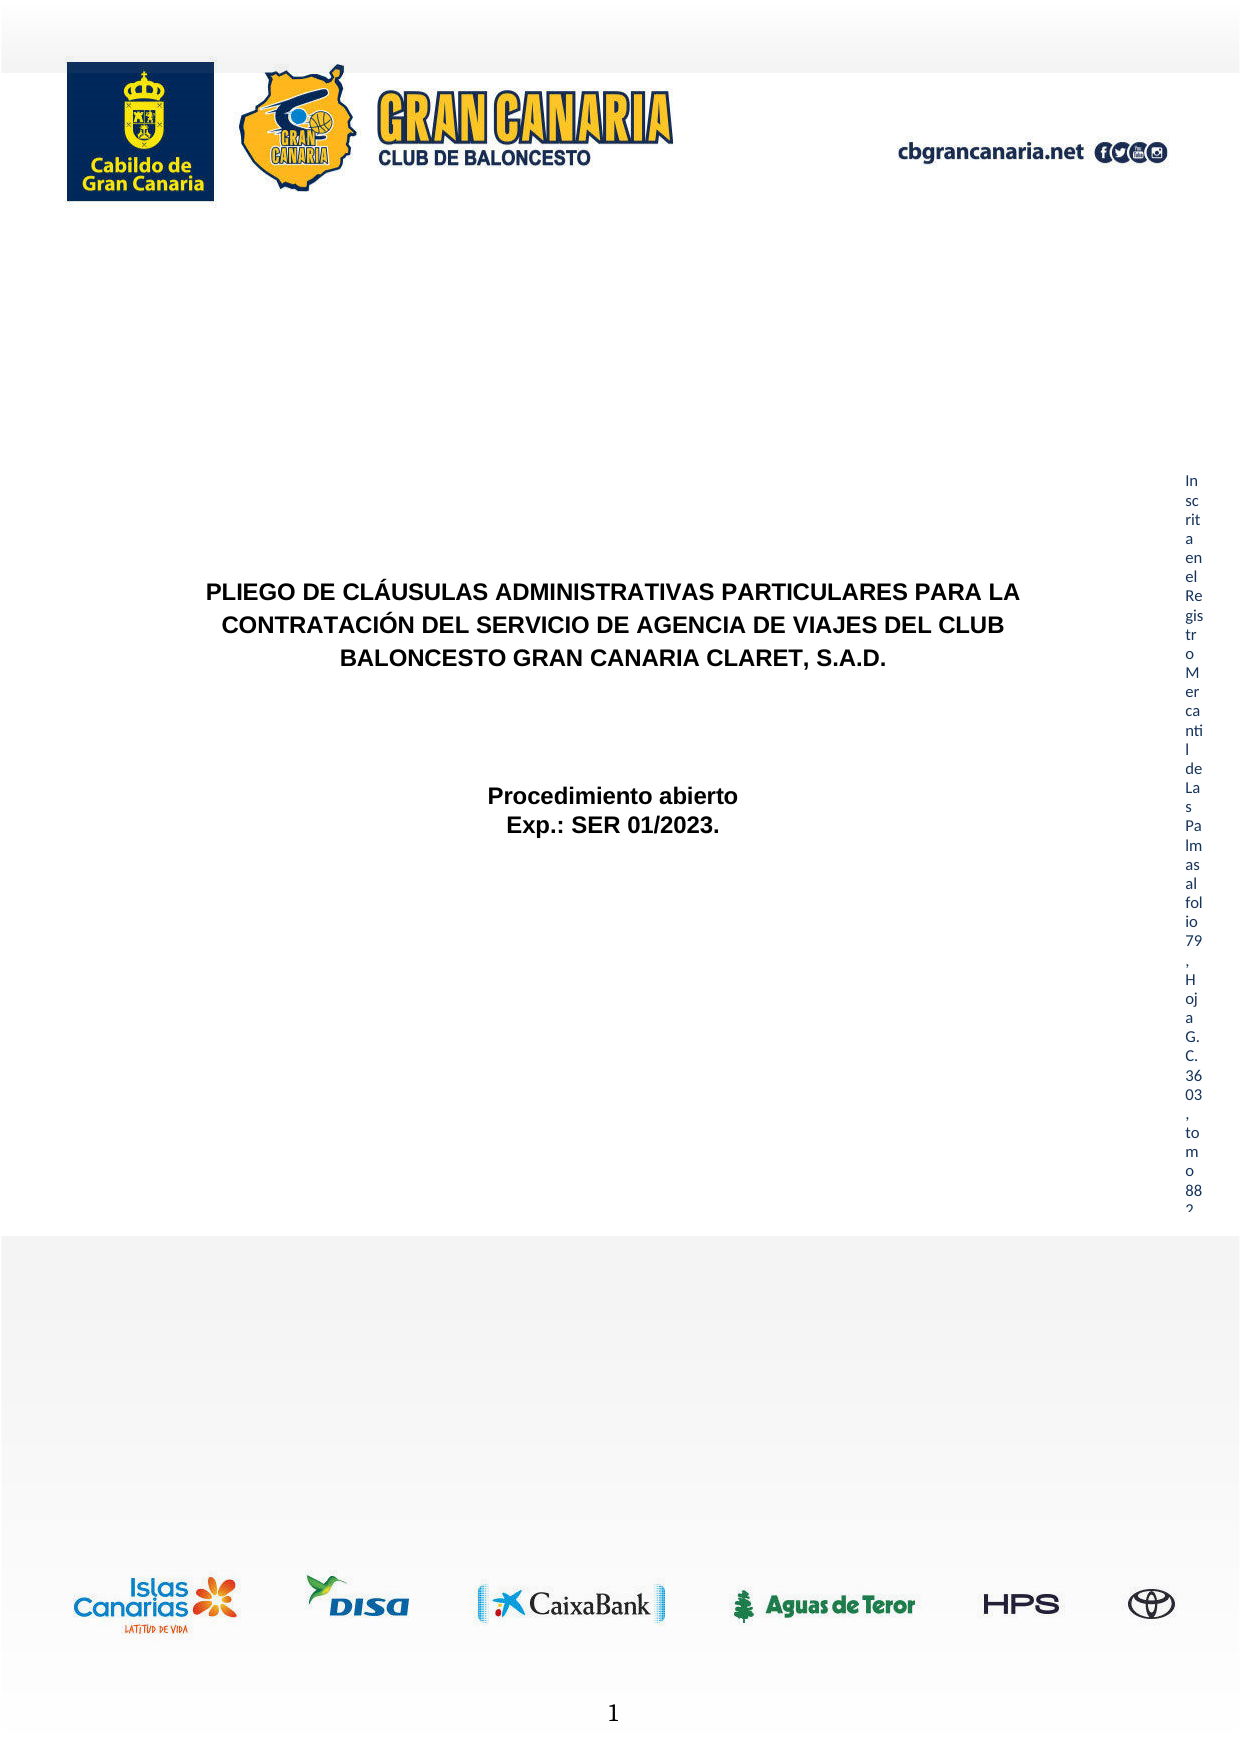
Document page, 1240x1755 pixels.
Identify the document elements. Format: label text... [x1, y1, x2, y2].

text Procedimiento abierto Exp.: SER 01/2023. [486, 782, 740, 839]
subtitle PLIEGO DE CLÁUSULAS ADMINISTRATIVAS PARTICULARES PARA LA CONTRATACIÓN DEL SERVICIO DE AGENCIA DE VIAJES DEL CLUB BALONCESTO GRAN CANARIA CLARET, S.A.D. [204, 586, 1022, 671]
text Inscrita en el Registro Mercantil de Las Palmas al folio 79, Hoja G.C. 3603, tomo 882 Gral.- N.I.F.: A-35310598 [1185, 472, 1204, 1212]
